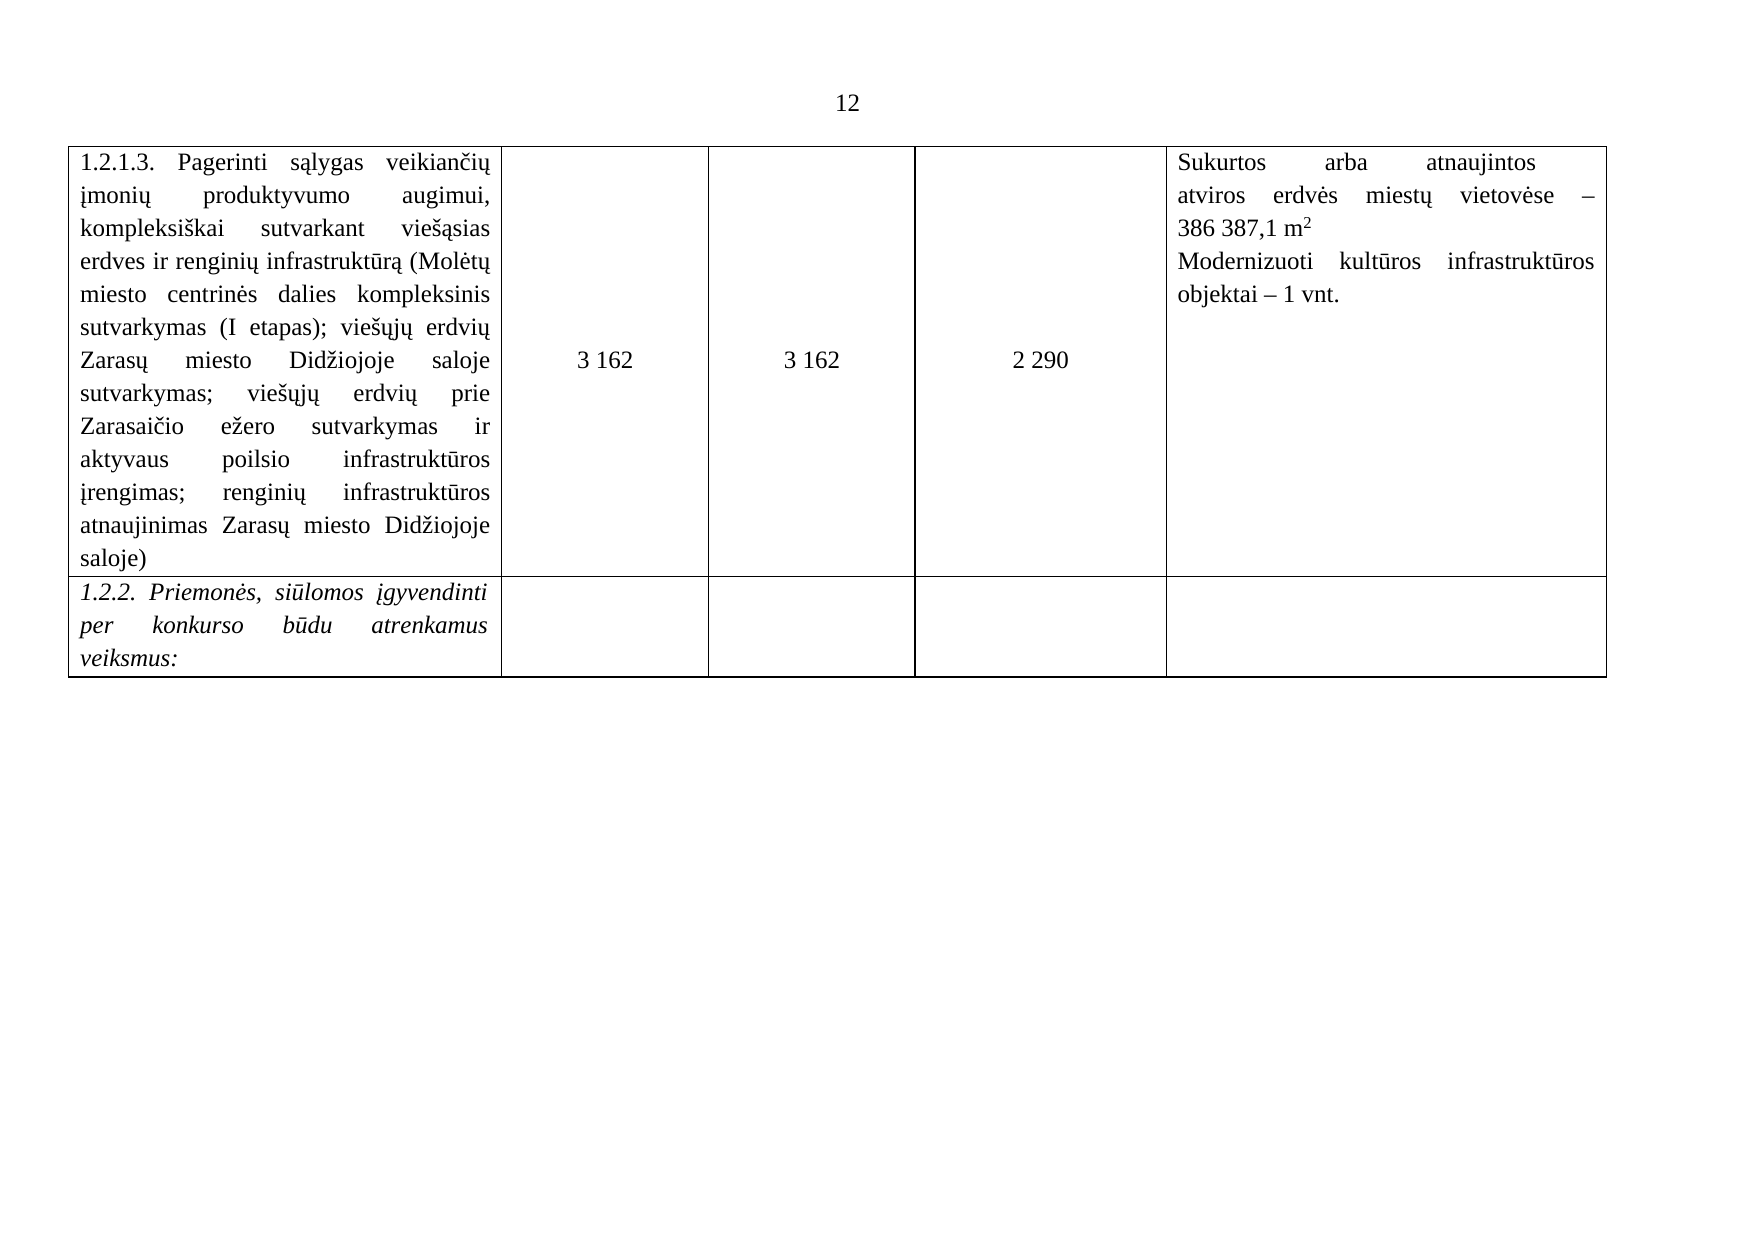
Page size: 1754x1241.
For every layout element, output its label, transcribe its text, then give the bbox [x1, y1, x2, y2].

table_cell [709, 577, 914, 676]
table_cell [1607, 576, 1641, 676]
table_cell [1607, 146, 1641, 576]
table_cell 3 162 [502, 147, 708, 576]
table_cell 1.2.1.3. Pagerinti sąlygas veikiančių įmonių produktyvumo augimui, kompleksiškai sutvarkant viešąsias erdves ir renginių infrastruktūrą (Molėtų miesto centrinės dalies kompleksinis sutvarkymas (I etapas); viešųjų erdvių Zarasų miesto Didžiojoje saloje sutvarkymas; viešųjų erdvių prie Zarasaičio ežero sutvarkymas ir aktyvaus poilsio infrastruktūros įrengimas; renginių infrastruktūros atnaujinimas Zarasų miesto Didžiojoje saloje) [69, 147, 501, 576]
table_cell [916, 577, 1166, 676]
table_cell [502, 577, 708, 676]
table_cell 2 290 [916, 147, 1166, 576]
table_cell 1.2.2. Priemonės, siūlomos įgyvendinti per konkurso būdu atrenkamus veiksmus: [69, 577, 501, 676]
table_cell Sukurtos arba atnaujintos atviros erdvės miestų vietovėse – 386 387,1 m2 Modernizuoti kultūros infrastruktūros objektai – 1 vnt. [1167, 147, 1606, 576]
table_cell [1167, 577, 1606, 676]
table_cell 3 162 [709, 147, 914, 576]
